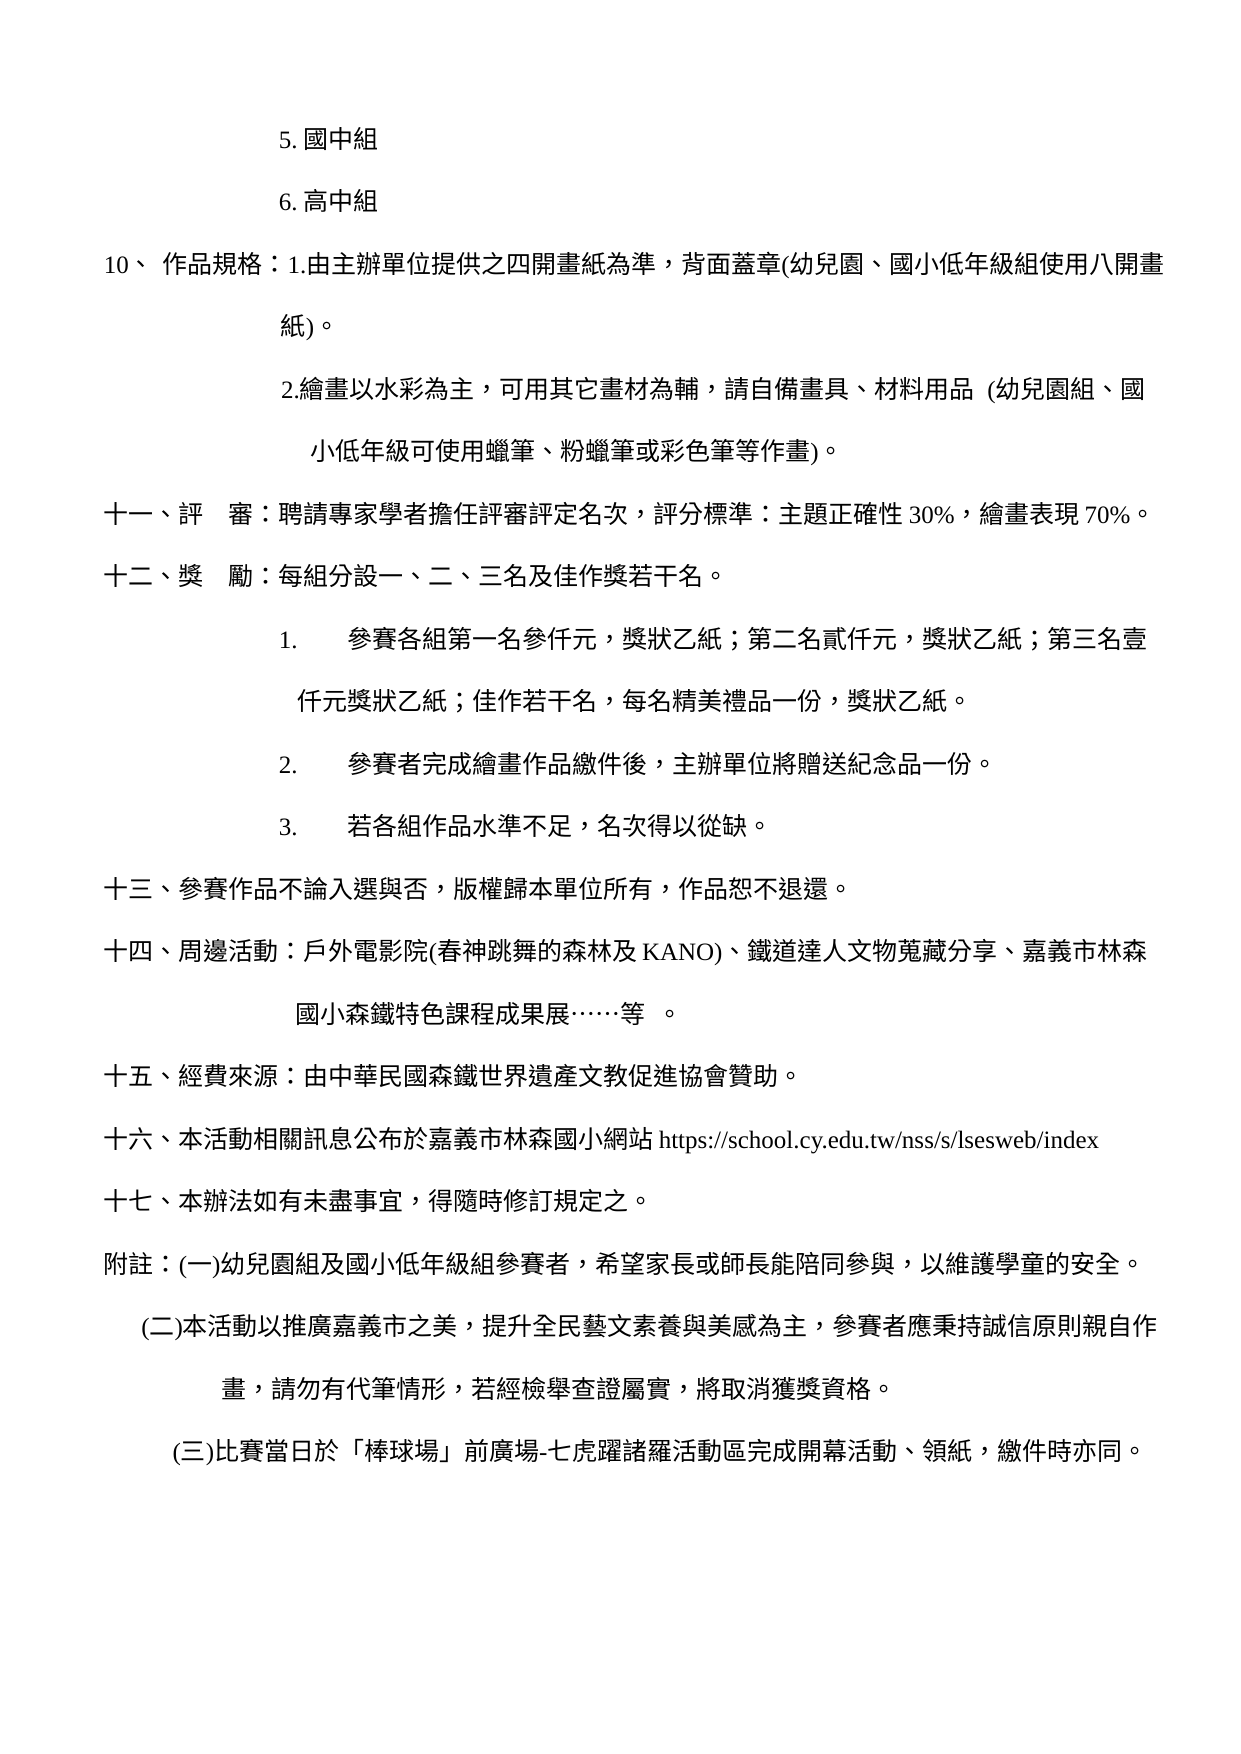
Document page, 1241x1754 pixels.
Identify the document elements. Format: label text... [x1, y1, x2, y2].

text 十一、評 審：聘請專家學者擔任評審評定名次，評分標準：主題正確性30%，繪畫表現70%。 [103, 471, 1167, 533]
list 若各組作品水準不足，名次得以從缺。 [278, 783, 1167, 846]
text (三)比賽當日於「棒球場」前廣場-七虎躍諸羅活動區完成開幕活動、領紙，繳件時亦同。 [103, 1408, 1167, 1471]
text 十三、參賽作品不論入選與否，版權歸本單位所有，作品恕不退還。 [103, 846, 1167, 908]
text 十七、本辦法如有未盡事宜，得隨時修訂規定之。 [103, 1158, 1167, 1221]
text 6. 高中組 [278, 158, 1167, 221]
text 5. 國中組 [278, 96, 1167, 158]
list 作品規格：1.由主辦單位提供之四開畫紙為準，背面蓋章(幼兒園、國小低年級組使用八開畫紙)。 [103, 221, 1167, 346]
text 十六、本活動相關訊息公布於嘉義市林森國小網站https://school.cy.edu.tw/nss/s/lsesweb/index [103, 1096, 1167, 1158]
text 十五、經費來源：由中華民國森鐵世界遺產文教促進協會贊助。 [103, 1033, 1167, 1096]
text 十二、獎 勵：每組分設一、二、三名及佳作獎若干名。 [103, 533, 1167, 596]
list 參賽者完成繪畫作品繳件後，主辦單位將贈送紀念品一份。 [278, 721, 1167, 783]
list 參賽各組第一名參仟元，獎狀乙紙；第二名貳仟元，獎狀乙紙；第三名壹仟元獎狀乙紙；佳作若干名，每名精美禮品一份，獎狀乙紙。 [278, 596, 1167, 721]
text 2.繪畫以水彩為主，可用其它畫材為輔，請自備畫具、材料用品 (幼兒園組、國小低年級可使用蠟筆、粉蠟筆或彩色筆等作畫)。 [281, 346, 1167, 471]
text 附註：(一)幼兒園組及國小低年級組參賽者，希望家長或師長能陪同參與，以維護學童的安全。 [103, 1221, 1167, 1283]
text (二)本活動以推廣嘉義市之美，提升全民藝文素養與美感為主，參賽者應秉持誠信原則親自作畫，請勿有代筆情形，若經檢舉查證屬實，將取消獲獎資格。 [103, 1283, 1167, 1408]
text 十四、周邊活動：戶外電影院(春神跳舞的森林及KANO)、鐵道達人文物蒐藏分享、嘉義市林森國小森鐵特色課程成果展……等 。 [103, 908, 1167, 1033]
